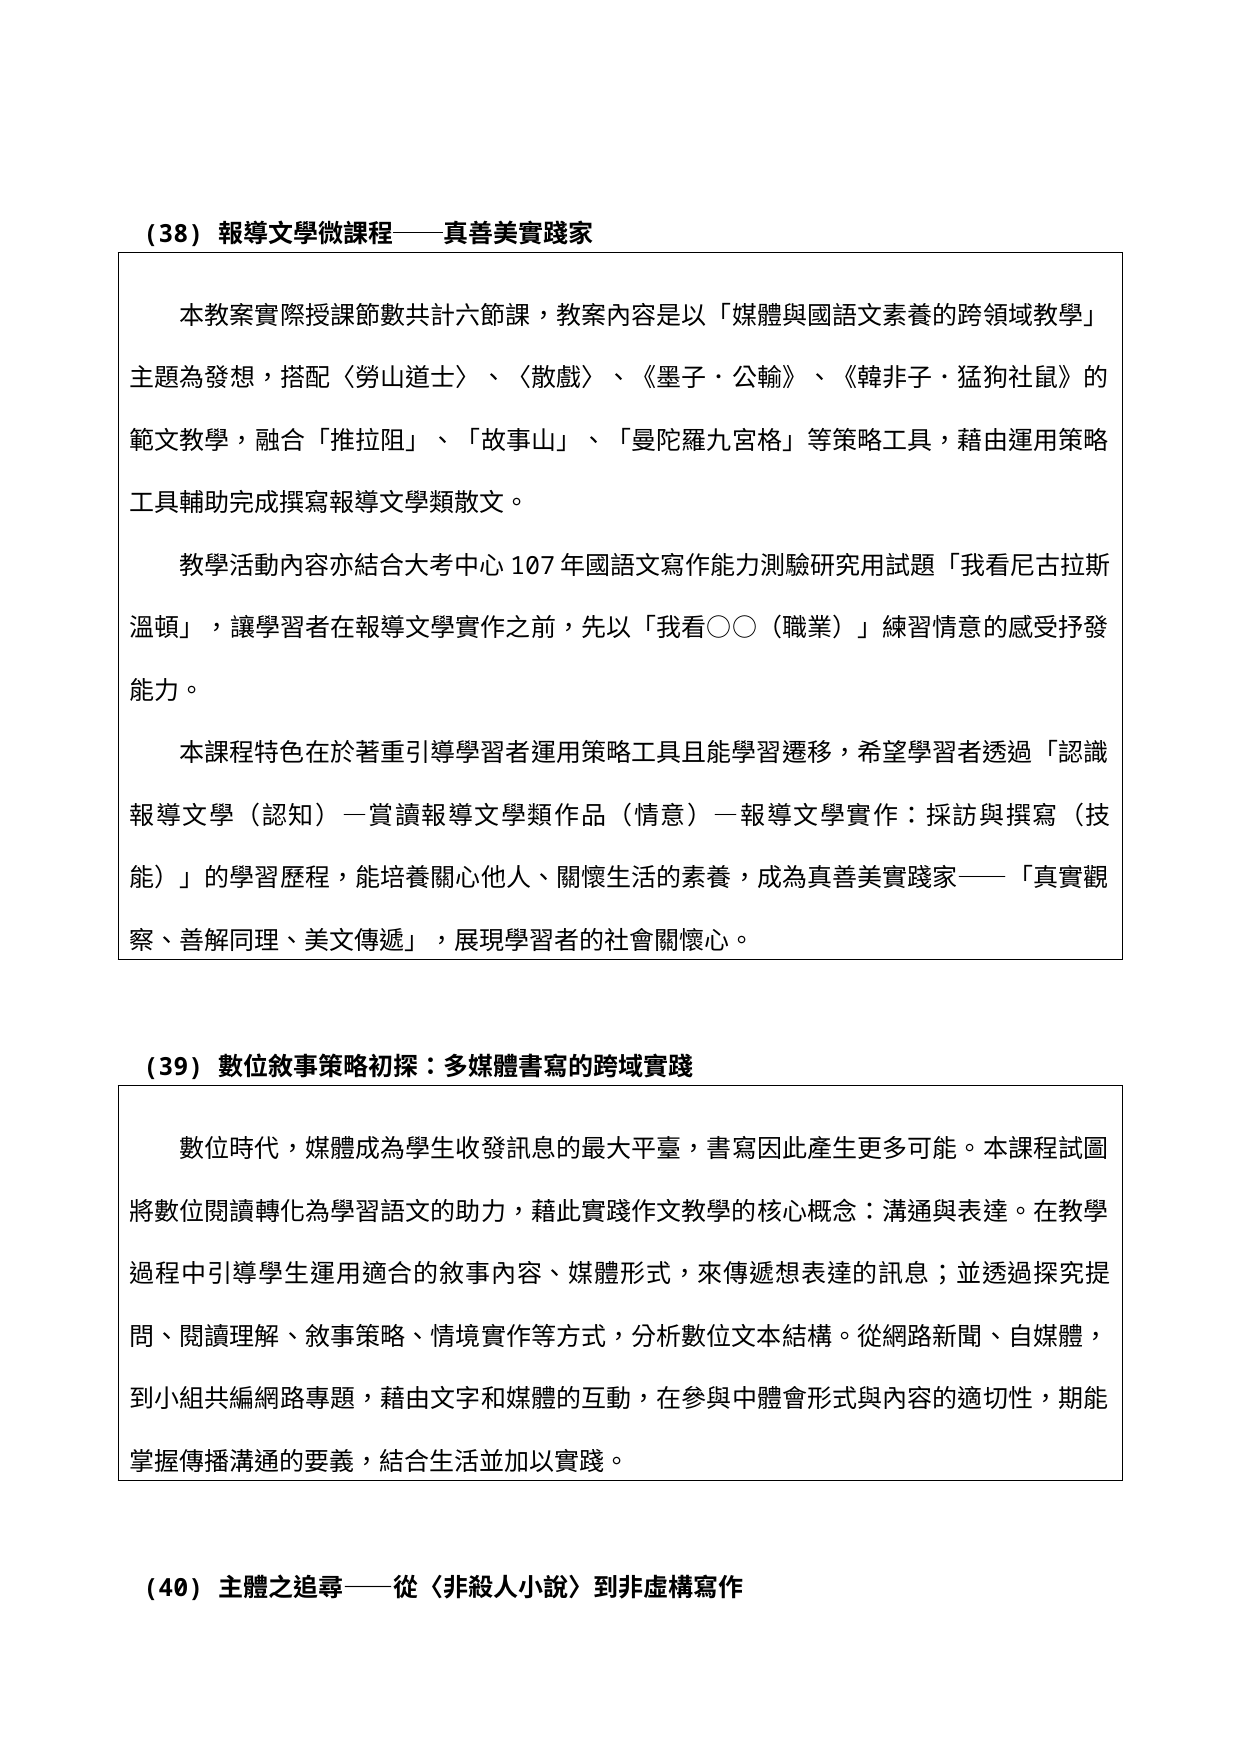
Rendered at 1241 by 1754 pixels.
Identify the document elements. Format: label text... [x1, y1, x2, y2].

table_header 本教案實際授課節數共計六節課，教案內容是以「媒體與國語文素養的跨領域教學」主題為發想，搭配〈勞山道士〉、〈散戲〉、《墨子．公輸》、《韓非子．猛狗社鼠》的範文教學，融合「推拉阻」、「故事山」、「曼陀羅九宮格」等策略工具，藉由運用策略工具輔助完成撰寫報導文學類散文。 教學活動內容亦結合大考中心107年國語文寫作能力測驗研究用試題「我看尼古拉斯溫頓」，讓學習者在報導文學實作之前，先以「我看○○（職業）」練習情意的感受抒發能力。 本課程特色在於著重引導學習者運用策略工具且能學習遷移，希望學習者透過「認識報導文學（認知）—賞讀報導文學類作品（情意）—報導文學實作：採訪與撰寫（技能）」的學習歷程，能培養關心他人、關懷生活的素養，成為真善美實踐家——「真實觀察、善解同理、美文傳遞」，展現學習者的社會關懷心。 [119, 253, 1122, 959]
table_header 數位時代，媒體成為學生收發訊息的最大平臺，書寫因此產生更多可能。本課程試圖將數位閱讀轉化為學習語文的助力，藉此實踐作文教學的核心概念：溝通與表達。在教學過程中引導學生運用適合的敘事內容、媒體形式，來傳遞想表達的訊息；並透過探究提問、閱讀理解、敘事策略、情境實作等方式，分析數位文本結構。從網路新聞、自媒體，到小組共編網路專題，藉由文字和媒體的互動，在參與中體會形式與內容的適切性，期能掌握傳播溝通的要義，結合生活並加以實踐。 [119, 1086, 1122, 1480]
text (40) 主體之追尋——從〈非殺人小說〉到非虛構寫作 [118, 1544, 1122, 1606]
text (39) 數位敘事策略初探：多媒體書寫的跨域實踐 [118, 1023, 1122, 1085]
text (38) 報導文學微課程──真善美實踐家 [118, 189, 1122, 252]
